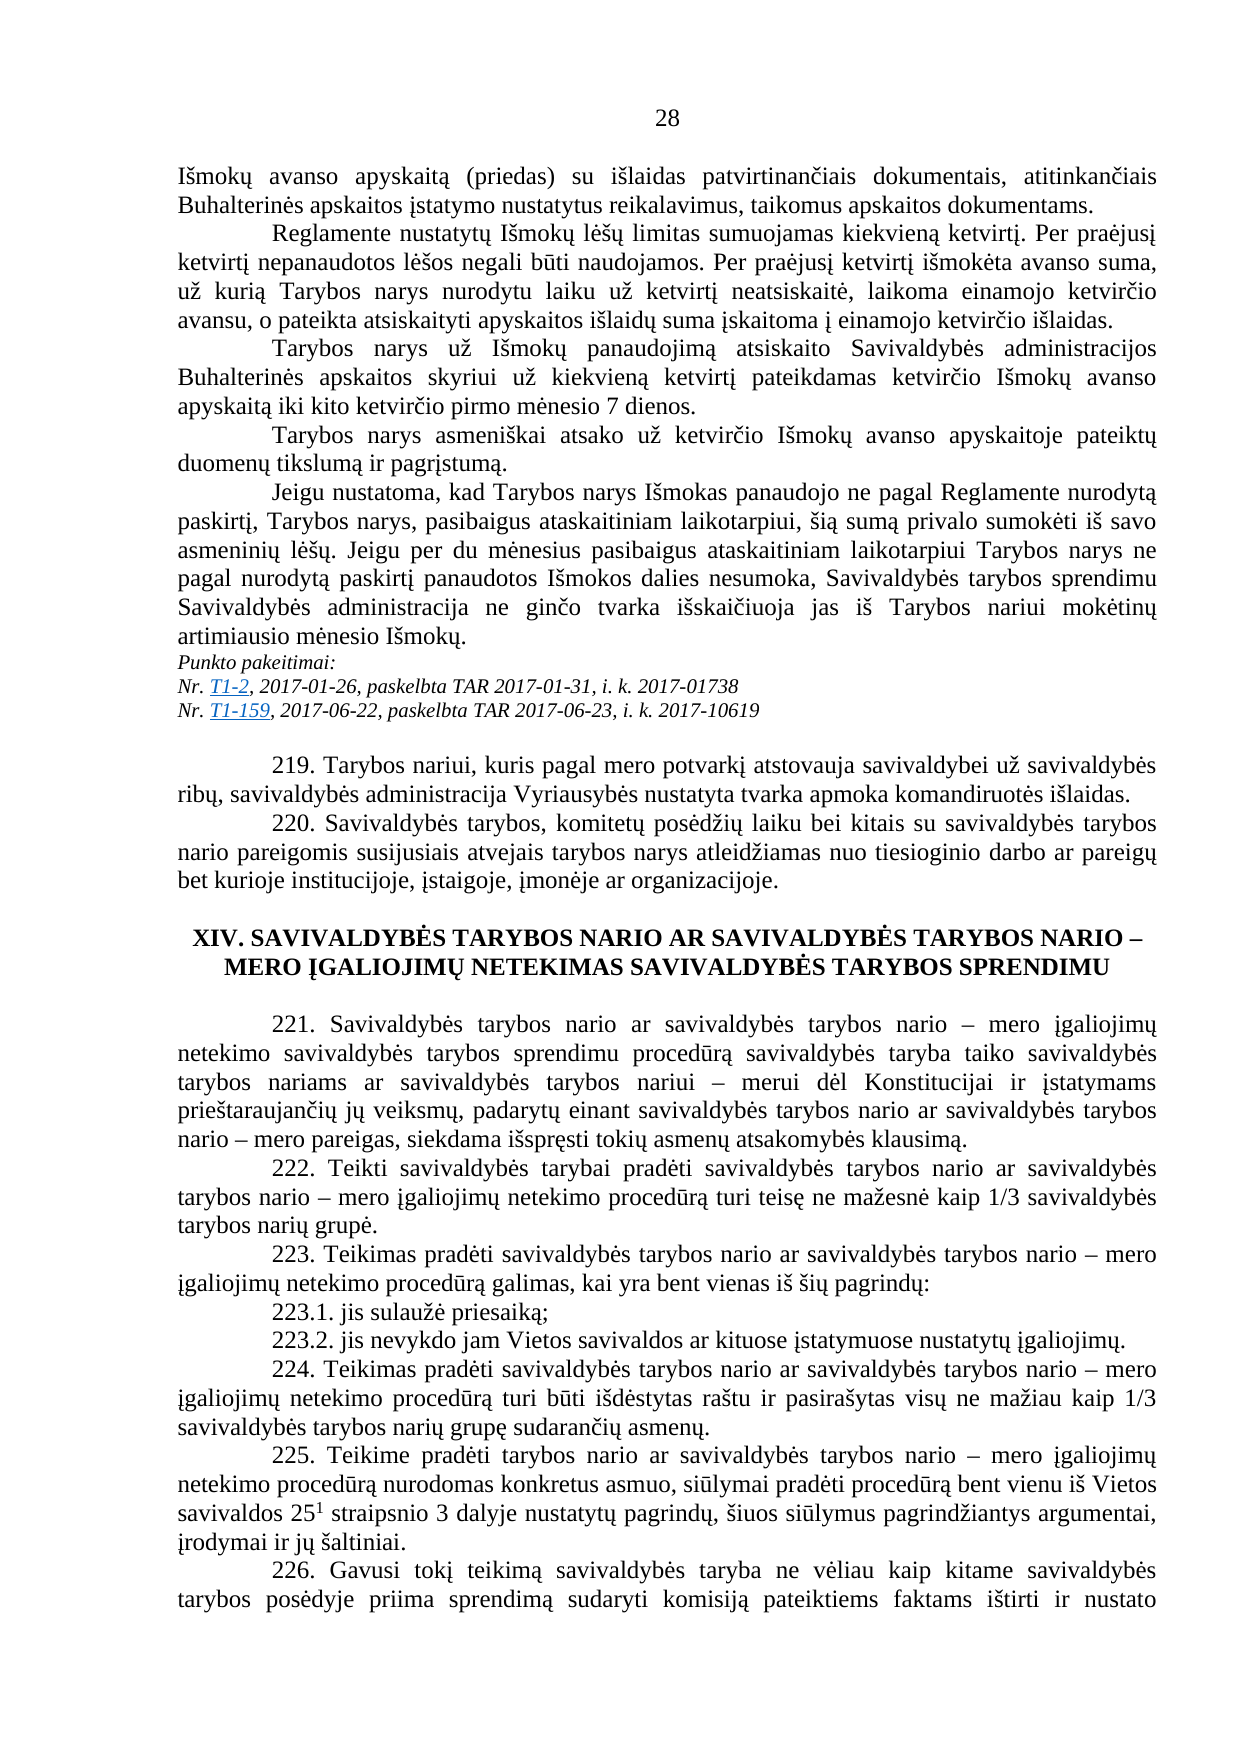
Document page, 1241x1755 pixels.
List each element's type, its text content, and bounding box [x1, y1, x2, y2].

text 222. Teikti savivaldybės tarybai pradėti savivaldybės tarybos nario ar savivaldybės tarybos nario – mero įgaliojimų netekimo procedūrą turi teisę ne mažesnė kaip 1/3 savivaldybės tarybos narių grupė. [177, 1153, 1158, 1239]
text 223. Teikimas pradėti savivaldybės tarybos nario ar savivaldybės tarybos nario – mero įgaliojimų netekimo procedūrą galimas, kai yra bent vienas iš šių pagrindų: [177, 1239, 1158, 1297]
text Jeigu nustatoma, kad Tarybos narys Išmokas panaudojo ne pagal Reglamente nurodytą paskirtį, Tarybos narys, pasibaigus ataskaitiniam laikotarpiui, šią sumą privalo sumokėti iš savo asmeninių lėšų. Jeigu per du mėnesius pasibaigus ataskaitiniam laikotarpiui Tarybos narys ne pagal nurodytą paskirtį panaudotos Išmokos dalies nesumoka, Savivaldybės tarybos sprendimu Savivaldybės administracija ne ginčo tvarka išskaičiuoja jas iš Tarybos nariui mokėtinų artimiausio mėnesio Išmokų. [177, 477, 1158, 650]
text 225. Teikime pradėti tarybos nario ar savivaldybės tarybos nario – mero įgaliojimų netekimo procedūrą nurodomas konkretus asmuo, siūlymai pradėti procedūrą bent vienu iš Vietos savivaldos 251 straipsnio 3 dalyje nustatytų pagrindų, šiuos siūlymus pagrindžiantys argumentai, įrodymai ir jų šaltiniai. [177, 1441, 1158, 1556]
text Išmokų avanso apyskaitą (priedas) su išlaidas patvirtinančiais dokumentais, atitinkančiais Buhalterinės apskaitos įstatymo nustatytus reikalavimus, taikomus apskaitos dokumentams. [177, 161, 1158, 218]
text 219. Tarybos nariui, kuris pagal mero potvarkį atstovauja savivaldybei už savivaldybės ribų, savivaldybės administracija Vyriausybės nustatyta tvarka apmoka komandiruotės išlaidas. [177, 751, 1158, 808]
text 224. Teikimas pradėti savivaldybės tarybos nario ar savivaldybės tarybos nario – mero įgaliojimų netekimo procedūrą turi būti išdėstytas raštu ir pasirašytas visų ne mažiau kaip 1/3 savivaldybės tarybos narių grupę sudarančių asmenų. [177, 1354, 1158, 1441]
text Tarybos narys asmeniškai atsako už ketvirčio Išmokų avanso apyskaitoje pateiktų duomenų tikslumą ir pagrįstumą. [177, 420, 1158, 477]
text 221. Savivaldybės tarybos nario ar savivaldybės tarybos nario – mero įgaliojimų netekimo savivaldybės tarybos sprendimu procedūrą savivaldybės taryba taiko savivaldybės tarybos nariams ar savivaldybės tarybos nariui – merui dėl Konstitucijai ir įstatymams prieštaraujančių jų veiksmų, padarytų einant savivaldybės tarybos nario ar savivaldybės tarybos nario – mero pareigas, siekdama išspręsti tokių asmenų atsakomybės klausimą. [177, 1009, 1158, 1153]
text Tarybos narys už Išmokų panaudojimą atsiskaito Savivaldybės administracijos Buhalterinės apskaitos skyriui už kiekvieną ketvirtį pateikdamas ketvirčio Išmokų avanso apyskaitą iki kito ketvirčio pirmo mėnesio 7 dienos. [177, 333, 1158, 420]
text 226. Gavusi tokį teikimą savivaldybės taryba ne vėliau kaip kitame savivaldybės tarybos posėdyje priima sprendimą sudaryti komisiją pateiktiems faktams ištirti ir nustato [177, 1556, 1158, 1613]
text Nr. T1-2, 2017-01-26, paskelbta TAR 2017-01-31, i. k. 2017-01738 [177, 674, 1158, 698]
text XIV. SAVIVALDYBĖS TARYBOS NARIO AR SAVIVALDYBĖS TARYBOS NARIO – MERO ĮGALIOJIMŲ NETEKIMAS SAVIVALDYBĖS TARYBOS SPRENDIMU [177, 923, 1158, 981]
text 220. Savivaldybės tarybos, komitetų posėdžių laiku bei kitais su savivaldybės tarybos nario pareigomis susijusiais atvejais tarybos narys atleidžiamas nuo tiesioginio darbo ar pareigų bet kurioje institucijoje, įstaigoje, įmonėje ar organizacijoje. [177, 808, 1158, 894]
text Reglamente nustatytų Išmokų lėšų limitas sumuojamas kiekvieną ketvirtį. Per praėjusį ketvirtį nepanaudotos lėšos negali būti naudojamos. Per praėjusį ketvirtį išmokėta avanso suma, už kurią Tarybos narys nurodytu laiku už ketvirtį neatsiskaitė, laikoma einamojo ketvirčio avansu, o pateikta atsiskaityti apyskaitos išlaidų suma įskaitoma į einamojo ketvirčio išlaidas. [177, 218, 1158, 333]
text 223.2. jis nevykdo jam Vietos savivaldos ar kituose įstatymuose nustatytų įgaliojimų. [177, 1326, 1158, 1354]
text Nr. T1-159, 2017-06-22, paskelbta TAR 2017-06-23, i. k. 2017-10619 [177, 698, 1158, 722]
text Punkto pakeitimai: [177, 650, 1158, 674]
text 223.1. jis sulaužė priesaiką; [177, 1297, 1158, 1326]
